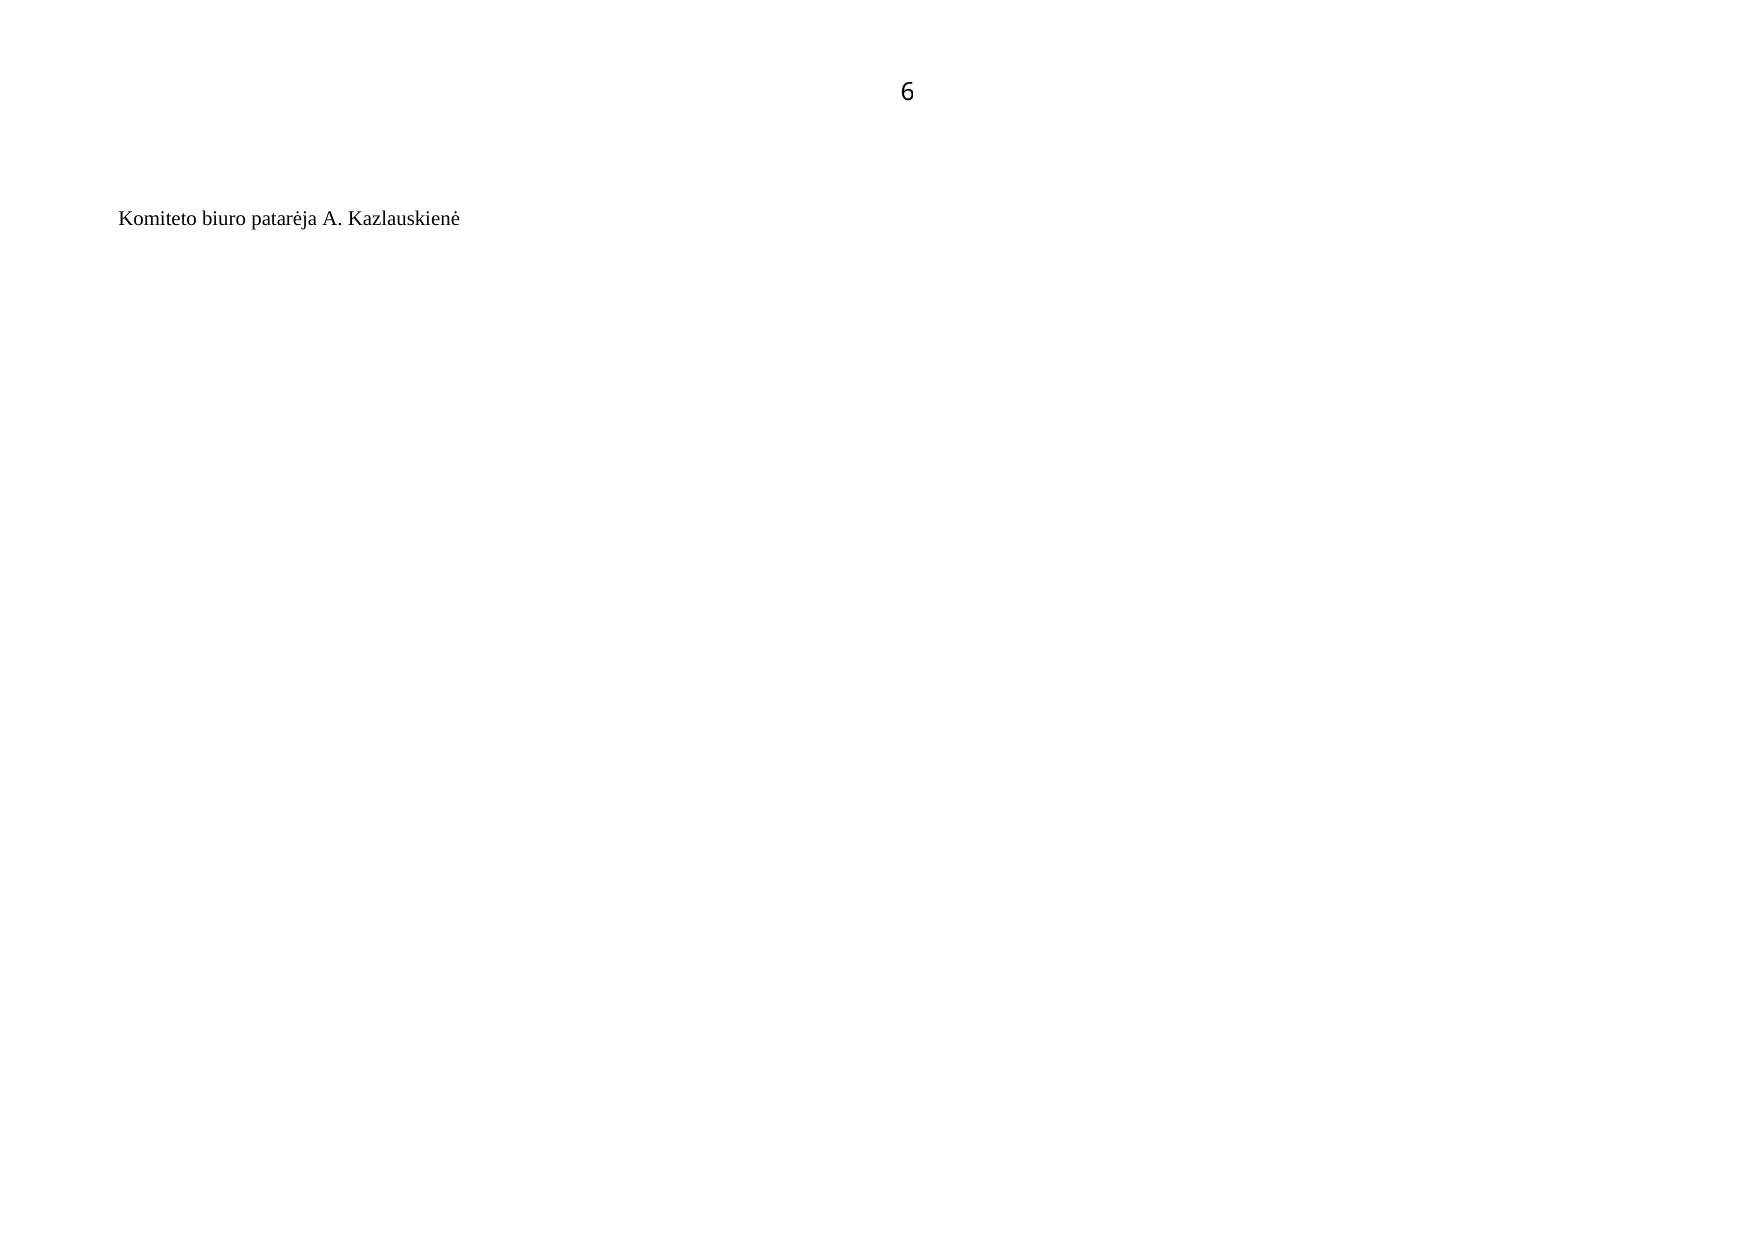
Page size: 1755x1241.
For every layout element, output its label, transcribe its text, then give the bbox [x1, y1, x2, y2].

text Komiteto biuro patarėja A. Kazlauskienė [118, 206, 1695, 230]
